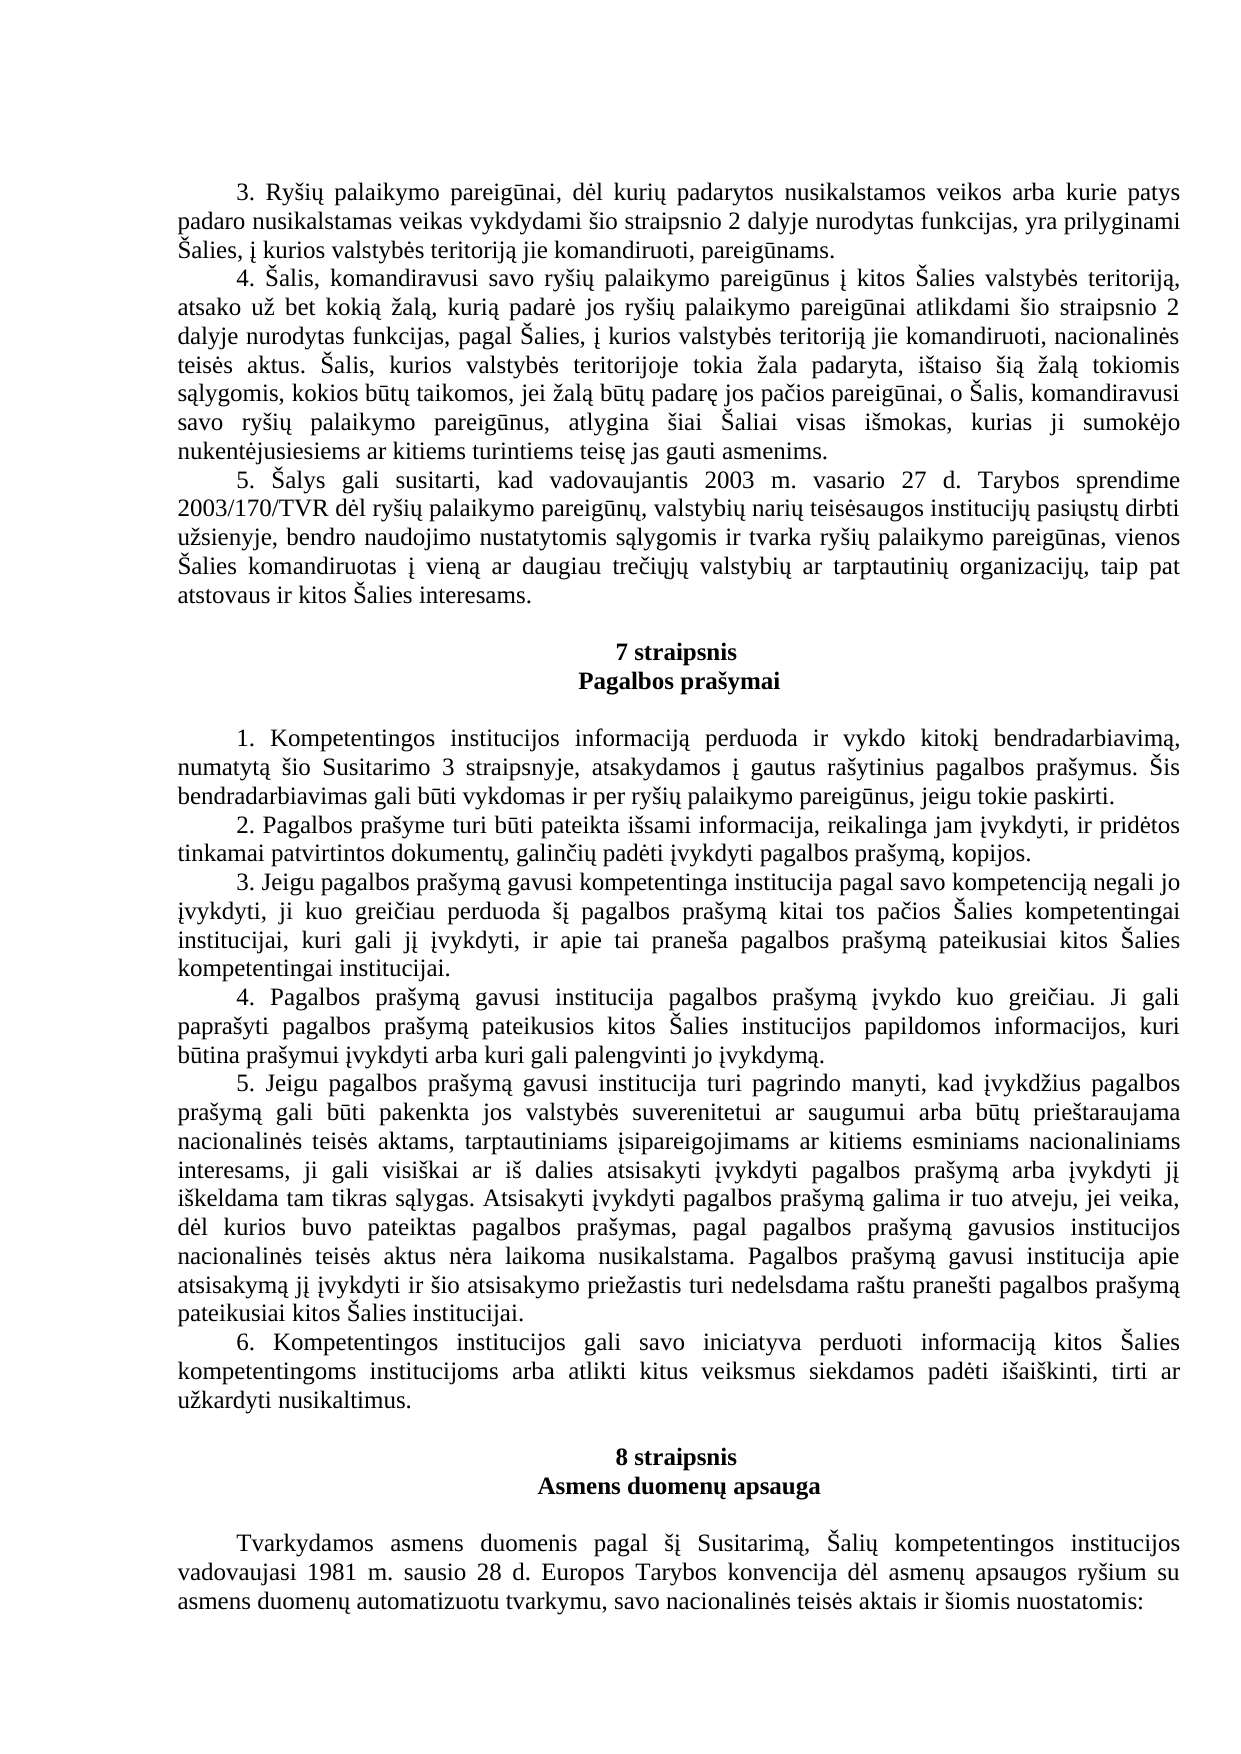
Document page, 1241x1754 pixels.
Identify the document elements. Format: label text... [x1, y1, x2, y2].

text 4. Šalis, komandiravusi savo ryšių palaikymo pareigūnus į kitos Šalies valstybės teritoriją, atsako už bet kokią žalą, kurią padarė jos ryšių palaikymo pareigūnai atlikdami šio straipsnio 2 dalyje nurodytas funkcijas, pagal Šalies, į kurios valstybės teritoriją jie komandiruoti, nacionalinės teisės aktus. Šalis, kurios valstybės teritorijoje tokia žala padaryta, ištaiso šią žalą tokiomis sąlygomis, kokios būtų taikomos, jei žalą būtų padarę jos pačios pareigūnai, o Šalis, komandiravusi savo ryšių palaikymo pareigūnus, atlygina šiai Šaliai visas išmokas, kurias ji sumokėjo nukentėjusiesiems ar kitiems turintiems teisę jas gauti asmenims. [177, 263, 1181, 465]
text 6. Kompetentingos institucijos gali savo iniciatyva perduoti informaciją kitos Šalies kompetentingoms institucijoms arba atlikti kitus veiksmus siekdamos padėti išaiškinti, tirti ar užkardyti nusikaltimus. [177, 1327, 1181, 1413]
text Tvarkydamos asmens duomenis pagal šį Susitarimą, Šalių kompetentingos institucijos vadovaujasi 1981 m. sausio 28 d. Europos Tarybos konvencija dėl asmenų apsaugos ryšium su asmens duomenų automatizuotu tvarkymu, savo nacionalinės teisės aktais ir šiomis nuostatomis: [177, 1528, 1181, 1615]
text 5. Jeigu pagalbos prašymą gavusi institucija turi pagrindo manyti, kad įvykdžius pagalbos prašymą gali būti pakenkta jos valstybės suverenitetui ar saugumui arba būtų prieštaraujama nacionalinės teisės aktams, tarptautiniams įsipareigojimams ar kitiems esminiams nacionaliniams interesams, ji gali visiškai ar iš dalies atsisakyti įvykdyti pagalbos prašymą arba įvykdyti jį iškeldama tam tikras sąlygas. Atsisakyti įvykdyti pagalbos prašymą galima ir tuo atveju, jei veika, dėl kurios buvo pateiktas pagalbos prašymas, pagal pagalbos prašymą gavusios institucijos nacionalinės teisės aktus nėra laikoma nusikalstama. Pagalbos prašymą gavusi institucija apie atsisakymą jį įvykdyti ir šio atsisakymo priežastis turi nedelsdama raštu pranešti pagalbos prašymą pateikusiai kitos Šalies institucijai. [177, 1068, 1181, 1327]
text Asmens duomenų apsauga [177, 1471, 1181, 1500]
text 7 straipsnis [177, 637, 1181, 666]
text 2. Pagalbos prašyme turi būti pateikta išsami informacija, reikalinga jam įvykdyti, ir pridėtos tinkamai patvirtintos dokumentų, galinčių padėti įvykdyti pagalbos prašymą, kopijos. [177, 810, 1181, 867]
text 3. Jeigu pagalbos prašymą gavusi kompetentinga institucija pagal savo kompetenciją negali jo įvykdyti, ji kuo greičiau perduoda šį pagalbos prašymą kitai tos pačios Šalies kompetentingai institucijai, kuri gali jį įvykdyti, ir apie tai praneša pagalbos prašymą pateikusiai kitos Šalies kompetentingai institucijai. [177, 867, 1181, 982]
text 4. Pagalbos prašymą gavusi institucija pagalbos prašymą įvykdo kuo greičiau. Ji gali paprašyti pagalbos prašymą pateikusios kitos Šalies institucijos papildomos informacijos, kuri būtina prašymui įvykdyti arba kuri gali palengvinti jo įvykdymą. [177, 982, 1181, 1068]
text 5. Šalys gali susitarti, kad vadovaujantis 2003 m. vasario 27 d. Tarybos sprendime 2003/170/TVR dėl ryšių palaikymo pareigūnų, valstybių narių teisėsaugos institucijų pasiųstų dirbti užsienyje, bendro naudojimo nustatytomis sąlygomis ir tvarka ryšių palaikymo pareigūnas, vienos Šalies komandiruotas į vieną ar daugiau trečiųjų valstybių ar tarptautinių organizacijų, taip pat atstovaus ir kitos Šalies interesams. [177, 465, 1181, 608]
text 8 straipsnis [177, 1442, 1181, 1471]
text 1. Kompetentingos institucijos informaciją perduoda ir vykdo kitokį bendradarbiavimą, numatytą šio Susitarimo 3 straipsnyje, atsakydamos į gautus rašytinius pagalbos prašymus. Šis bendradarbiavimas gali būti vykdomas ir per ryšių palaikymo pareigūnus, jeigu tokie paskirti. [177, 723, 1181, 810]
text 3. Ryšių palaikymo pareigūnai, dėl kurių padarytos nusikalstamos veikos arba kurie patys padaro nusikalstamas veikas vykdydami šio straipsnio 2 dalyje nurodytas funkcijas, yra prilyginami Šalies, į kurios valstybės teritoriją jie komandiruoti, pareigūnams. [177, 177, 1181, 263]
text Pagalbos prašymai [177, 666, 1181, 695]
